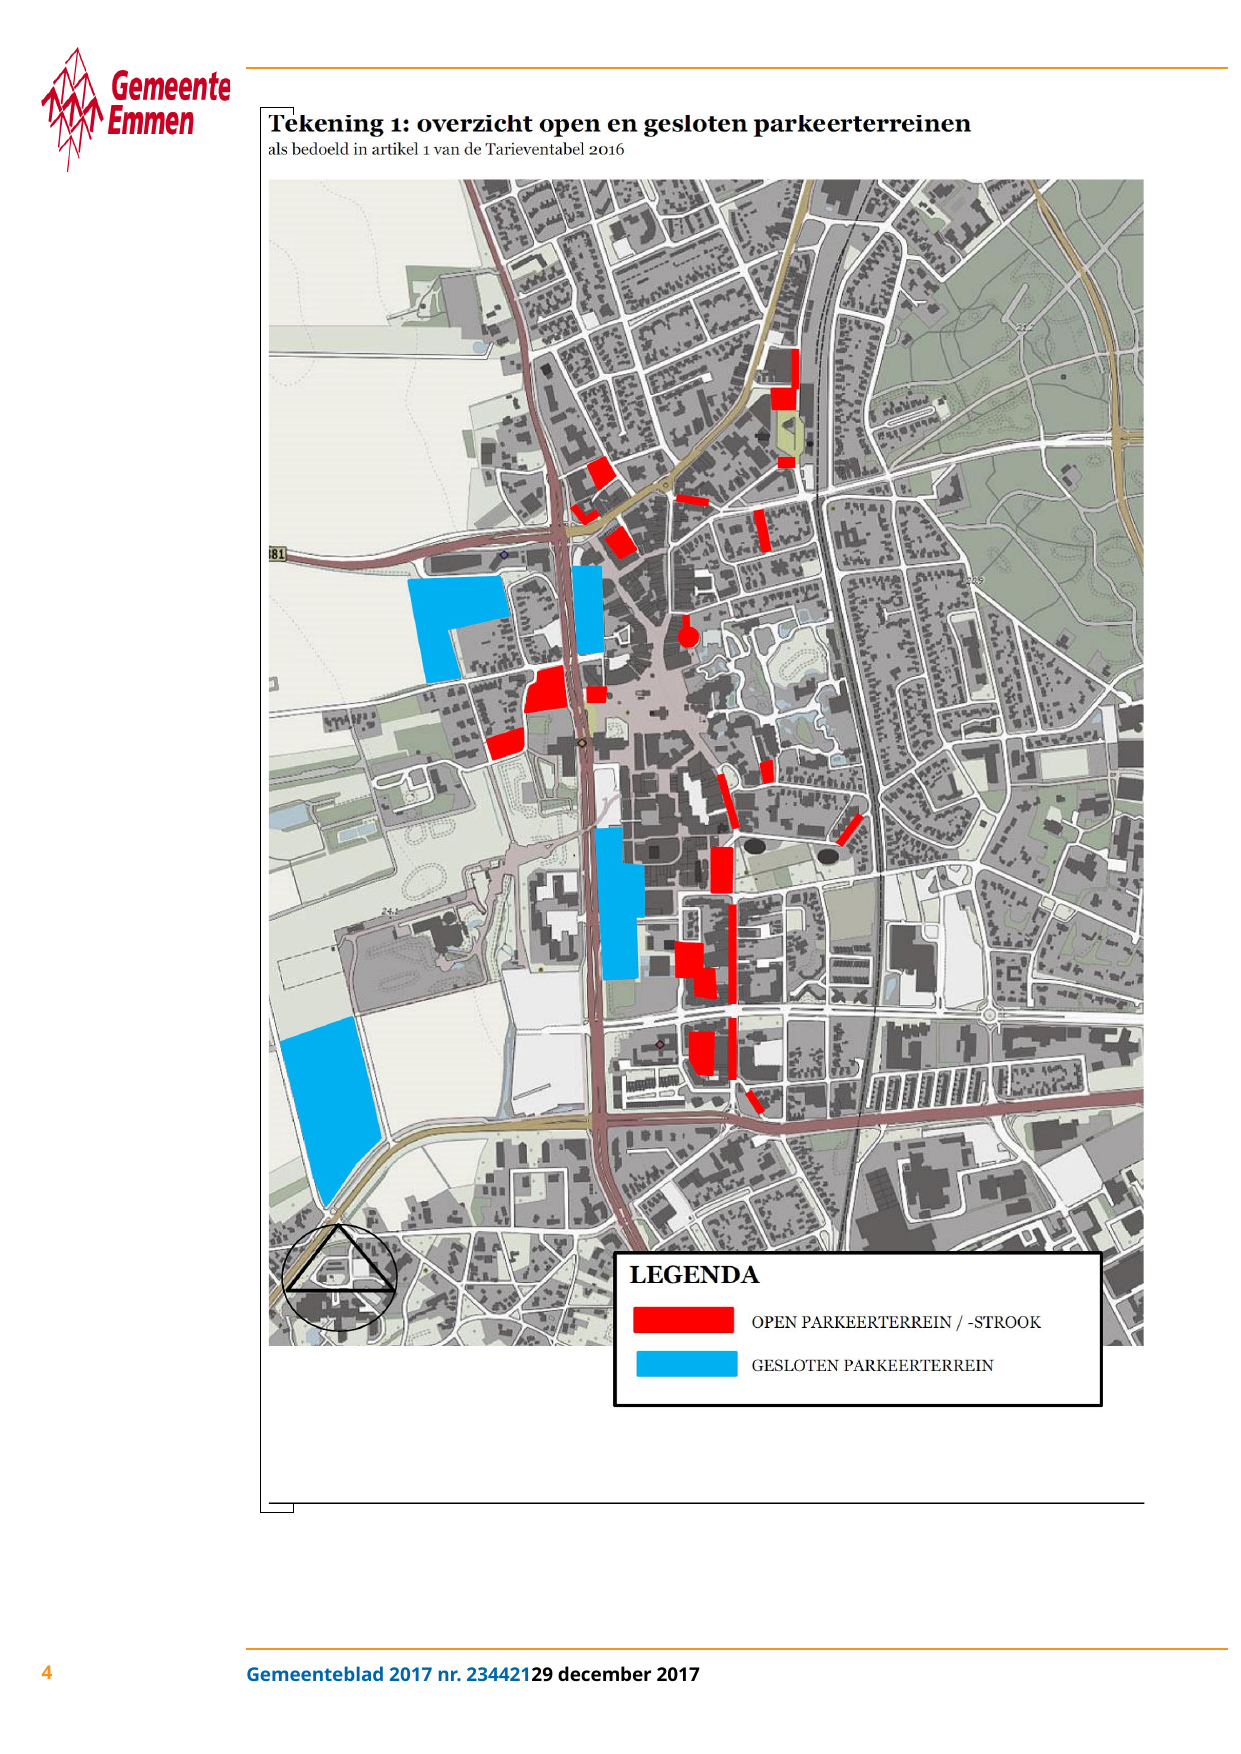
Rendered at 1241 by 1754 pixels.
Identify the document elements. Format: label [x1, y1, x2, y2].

picture [41, 47, 231, 172]
picture [268, 115, 1145, 1504]
